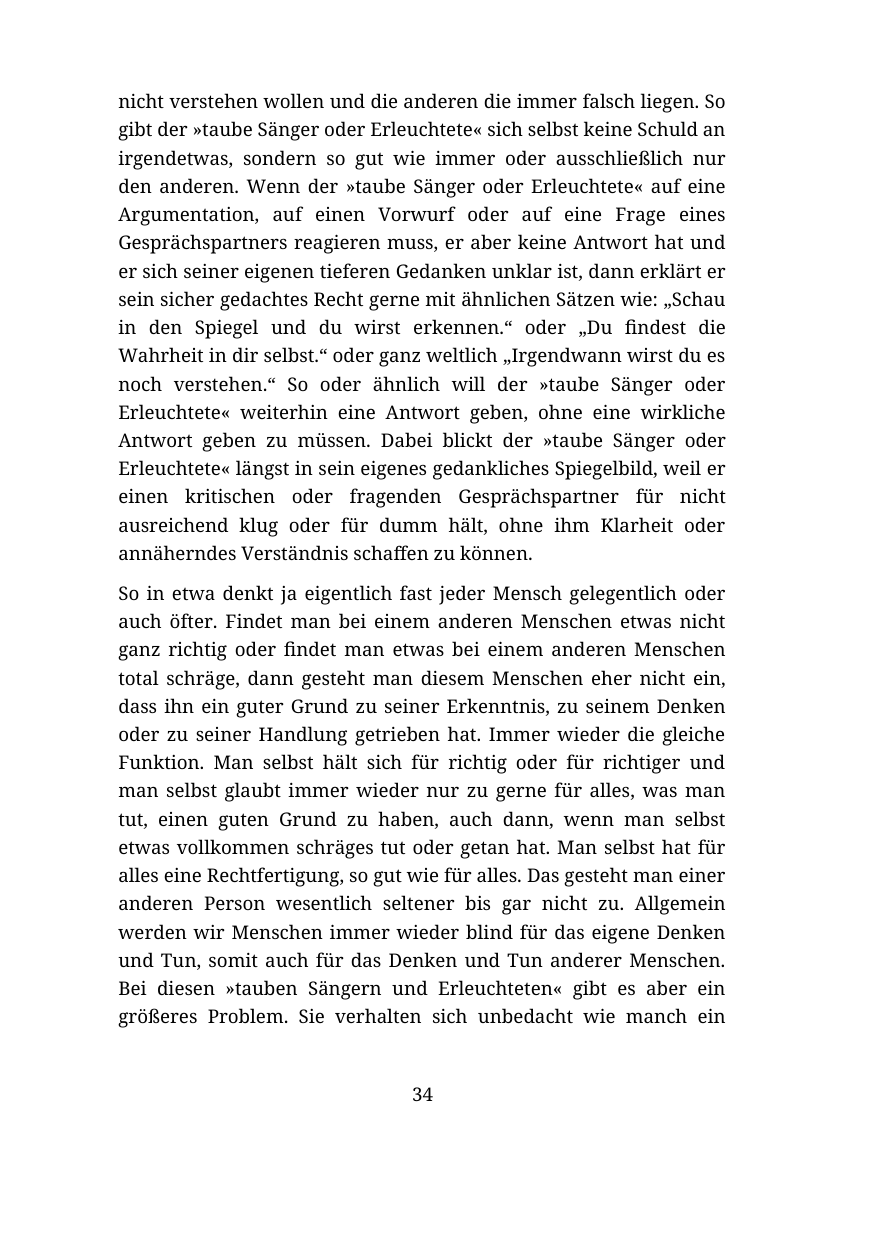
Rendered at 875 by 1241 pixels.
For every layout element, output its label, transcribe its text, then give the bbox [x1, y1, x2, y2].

text So in etwa denkt ja eigentlich fast jeder Mensch gelegentlich oder auch öfter. Findet man bei einem anderen Menschen etwas nicht ganz richtig oder findet man etwas bei einem anderen Menschen total schräge, dann gesteht man diesem Menschen eher nicht ein, dass ihn ein guter Grund zu seiner Erkenntnis, zu seinem Denken oder zu seiner Handlung getrieben hat. Immer wieder die gleiche Funktion. Man selbst hält sich für richtig oder für richtiger und man selbst glaubt immer wieder nur zu gerne für alles, was man tut, einen guten Grund zu haben, auch dann, wenn man selbst etwas vollkommen schräges tut oder getan hat. Man selbst hat für alles eine Rechtfertigung, so gut wie für alles. Das gesteht man einer anderen Person wesentlich seltener bis gar nicht zu. Allgemein werden wir Menschen immer wieder blind für das eigene Denken und Tun, somit auch für das Denken und Tun anderer Menschen. Bei diesen »tauben Sängern und Erleuchteten« gibt es aber ein größeres Problem. Sie verhalten sich unbedacht wie manch ein [118, 580, 726, 1029]
text nicht verstehen wollen und die anderen die immer falsch liegen. So gibt der »taube Sänger oder Erleuchtete« sich selbst keine Schuld an irgendetwas, sondern so gut wie immer oder ausschließlich nur den anderen. Wenn der »taube Sänger oder Erleuchtete« auf eine Argumentation, auf einen Vorwurf oder auf eine Frage eines Gesprächspartners reagieren muss, er aber keine Antwort hat und er sich seiner eigenen tieferen Gedanken unklar ist, dann erklärt er sein sicher gedachtes Recht gerne mit ähnlichen Sätzen wie: „Schau in den Spiegel und du wirst erkennen.“ oder „Du findest die Wahrheit in dir selbst.“ oder ganz weltlich „Irgendwann wirst du es noch verstehen.“ So oder ähnlich will der »taube Sänger oder Erleuchtete« weiterhin eine Antwort geben, ohne eine wirkliche Antwort geben zu müssen. Dabei blickt der »taube Sänger oder Erleuchtete« längst in sein eigenes gedankliches Spiegelbild, weil er einen kritischen oder fragenden Gesprächspartner für nicht ausreichend klug oder für dumm hält, ohne ihm Klarheit oder annäherndes Verständnis schaffen zu können. [118, 88, 726, 566]
